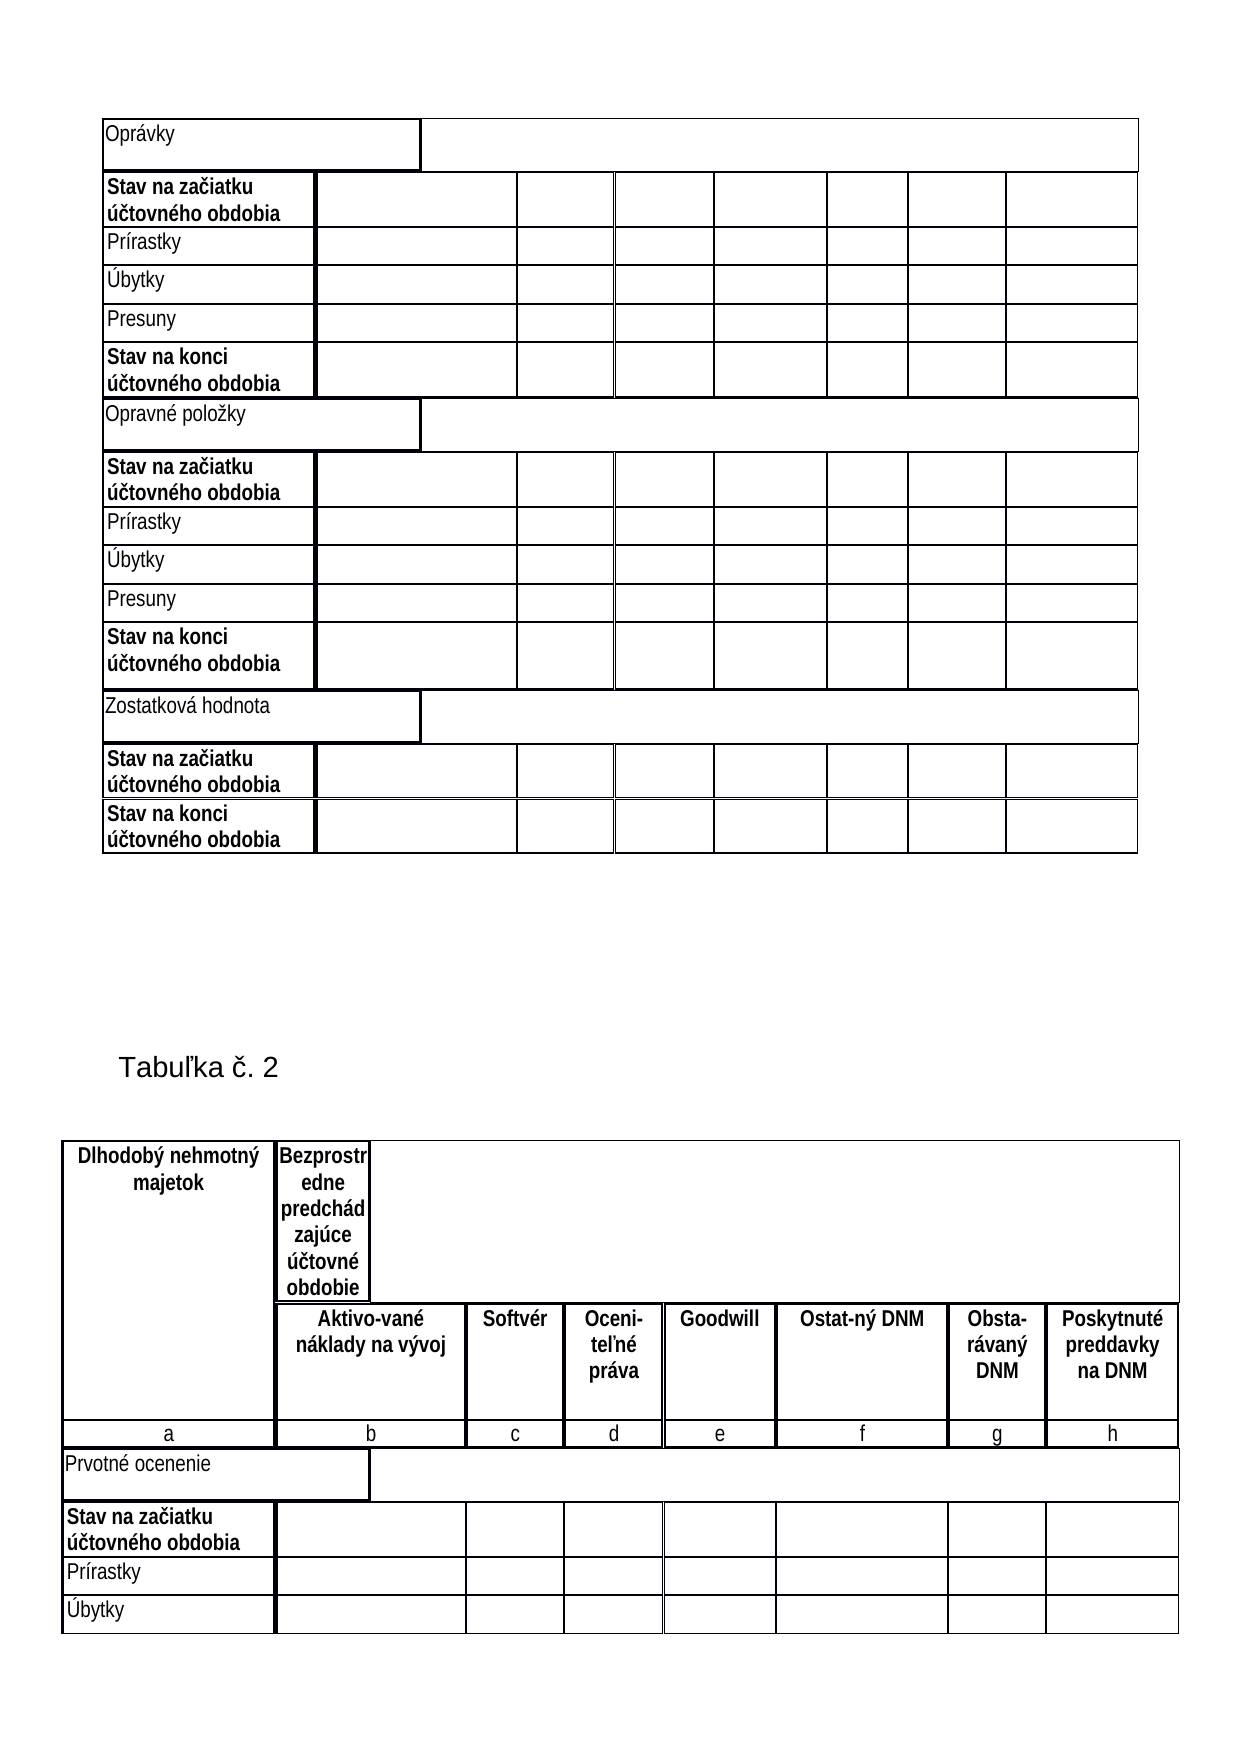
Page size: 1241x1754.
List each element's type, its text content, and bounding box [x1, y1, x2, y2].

table_cell Poskytnuté preddavky na DNM [1048, 1305, 1177, 1419]
table_cell [909, 745, 1005, 797]
table_cell [1007, 623, 1137, 688]
table_cell [909, 623, 1005, 688]
table_cell [828, 173, 907, 226]
table_cell Stav na začiatku účtovného obdobia [104, 745, 313, 797]
table_cell Goodwill [666, 1305, 774, 1419]
table_cell [1007, 800, 1137, 852]
table_cell [715, 508, 826, 544]
table_cell [1047, 1558, 1178, 1594]
table_cell [828, 453, 907, 506]
table_cell [278, 1503, 465, 1556]
table_cell Stav na konci účtovného obdobia [104, 800, 313, 852]
table_cell [909, 800, 1005, 852]
table_cell [715, 266, 826, 303]
table_cell [715, 228, 826, 264]
table_cell Presuny [104, 305, 313, 341]
table_cell Stav na konci účtovného obdobia [104, 343, 313, 396]
table_cell [518, 585, 613, 621]
table_cell g [950, 1421, 1044, 1446]
table_cell Ostat-ný DNM [778, 1305, 946, 1419]
table_cell [909, 173, 1005, 226]
table_cell Oceni-teľné práva [566, 1305, 661, 1419]
table_cell [828, 585, 907, 621]
table_cell [909, 305, 1005, 341]
table_cell [616, 508, 713, 544]
table_cell [318, 508, 516, 544]
table_cell [318, 228, 516, 264]
table_cell [715, 800, 826, 852]
table_cell Prírastky [64, 1558, 273, 1594]
table_cell [616, 343, 713, 396]
table_cell [828, 546, 907, 583]
table_cell [715, 546, 826, 583]
table_cell [1007, 546, 1137, 583]
table_cell [565, 1503, 662, 1556]
table_cell [909, 508, 1005, 544]
table_cell [318, 173, 516, 226]
table_cell [777, 1596, 947, 1633]
table_cell [616, 585, 713, 621]
table_cell [828, 508, 907, 544]
table_cell [1007, 453, 1137, 506]
table_cell [828, 266, 907, 303]
table_cell Stav na začiatku účtovného obdobia [104, 453, 313, 506]
table_cell [518, 508, 613, 544]
table_cell [715, 305, 826, 341]
table_cell [1007, 343, 1137, 396]
table_cell [278, 1558, 465, 1594]
table_cell [565, 1558, 662, 1594]
table_cell [467, 1558, 563, 1594]
table_cell [715, 745, 826, 797]
table_cell d [566, 1421, 661, 1446]
table_cell Zostatková hodnota [104, 692, 419, 741]
table_cell Prvotné ocenenie [64, 1450, 368, 1499]
table_cell [949, 1596, 1045, 1633]
table_cell a [64, 1421, 273, 1446]
table_cell [616, 266, 713, 303]
table_cell [518, 266, 613, 303]
table_cell Oprávky [104, 120, 419, 169]
table_cell [949, 1558, 1045, 1594]
table_cell [1007, 173, 1137, 226]
table_cell Úbytky [104, 266, 313, 303]
table_cell [1007, 745, 1137, 797]
table_cell [715, 623, 826, 688]
table_header Dlhodobý nehmotný majetok [64, 1142, 273, 1419]
table_cell [422, 119, 1138, 171]
table_cell [909, 453, 1005, 506]
table_cell Stav na konci účtovného obdobia [104, 623, 313, 688]
table_cell [777, 1503, 947, 1556]
table_cell [318, 453, 516, 506]
table_cell [828, 343, 907, 396]
table_cell [715, 173, 826, 226]
table_cell [1007, 228, 1137, 264]
table_cell [616, 745, 713, 797]
table_cell Softvér [468, 1305, 562, 1419]
table_cell [318, 546, 516, 583]
table_cell [318, 623, 516, 688]
table_cell [616, 173, 713, 226]
table_cell [616, 546, 713, 583]
table_cell [1007, 508, 1137, 544]
table_cell e [666, 1421, 774, 1446]
table_cell Opravné položky [104, 400, 419, 449]
table_cell Aktivo-vané náklady na vývoj [278, 1305, 464, 1419]
table_cell [715, 585, 826, 621]
table_cell [318, 266, 516, 303]
table_cell [909, 266, 1005, 303]
table_cell [518, 453, 613, 506]
table_cell [518, 343, 613, 396]
table_cell [518, 800, 613, 852]
table_cell [909, 546, 1005, 583]
table_cell [565, 1596, 662, 1633]
table_cell [616, 305, 713, 341]
table_cell [318, 305, 516, 341]
table_cell [1007, 585, 1137, 621]
table_cell [278, 1596, 465, 1633]
table_cell [1007, 266, 1137, 303]
table_cell [518, 228, 613, 264]
table_cell [909, 228, 1005, 264]
table_cell [371, 1449, 1179, 1501]
text Tabuľka č. 2 [118, 1051, 1122, 1084]
table_cell [616, 228, 713, 264]
table_cell Stav na začiatku účtovného obdobia [104, 173, 313, 226]
table_cell [467, 1596, 563, 1633]
table_cell [518, 305, 613, 341]
table_cell [828, 800, 907, 852]
table_cell [665, 1558, 775, 1594]
table_cell [1047, 1596, 1178, 1633]
table_cell [518, 173, 613, 226]
table_cell [616, 800, 713, 852]
table_cell [828, 305, 907, 341]
table_header Bezprostredne predchádzajúce účtovné obdobie [278, 1142, 368, 1300]
table_cell [828, 745, 907, 797]
table_cell b [278, 1421, 464, 1446]
table_cell Prírastky [104, 508, 313, 544]
table_cell [616, 453, 713, 506]
table_cell f [778, 1421, 946, 1446]
table_header [371, 1141, 1179, 1302]
table_cell c [468, 1421, 562, 1446]
table_cell [909, 343, 1005, 396]
table_cell [518, 546, 613, 583]
table_cell [422, 399, 1138, 451]
table_cell [518, 623, 613, 688]
table_cell Presuny [104, 585, 313, 621]
table_cell [318, 585, 516, 621]
table_cell Úbytky [64, 1596, 273, 1633]
table_cell [318, 343, 516, 396]
table_cell [665, 1596, 775, 1633]
table_cell [828, 228, 907, 264]
table_cell Stav na začiatku účtovného obdobia [64, 1503, 273, 1556]
table_cell Úbytky [104, 546, 313, 583]
table_cell [1047, 1503, 1178, 1556]
table_cell [1007, 305, 1137, 341]
table_cell [616, 623, 713, 688]
table_cell Prírastky [104, 228, 313, 264]
table_cell [518, 745, 613, 797]
table_cell [715, 453, 826, 506]
table_cell [828, 623, 907, 688]
table_cell h [1048, 1421, 1177, 1446]
table_cell [422, 691, 1138, 743]
table_cell [909, 585, 1005, 621]
table_cell [318, 745, 516, 797]
table_cell [715, 343, 826, 396]
table_cell [949, 1503, 1045, 1556]
table_cell [467, 1503, 563, 1556]
table_cell Obsta- rávaný DNM [950, 1305, 1044, 1419]
table_cell [665, 1503, 775, 1556]
table_cell [777, 1558, 947, 1594]
table_cell [318, 800, 516, 852]
